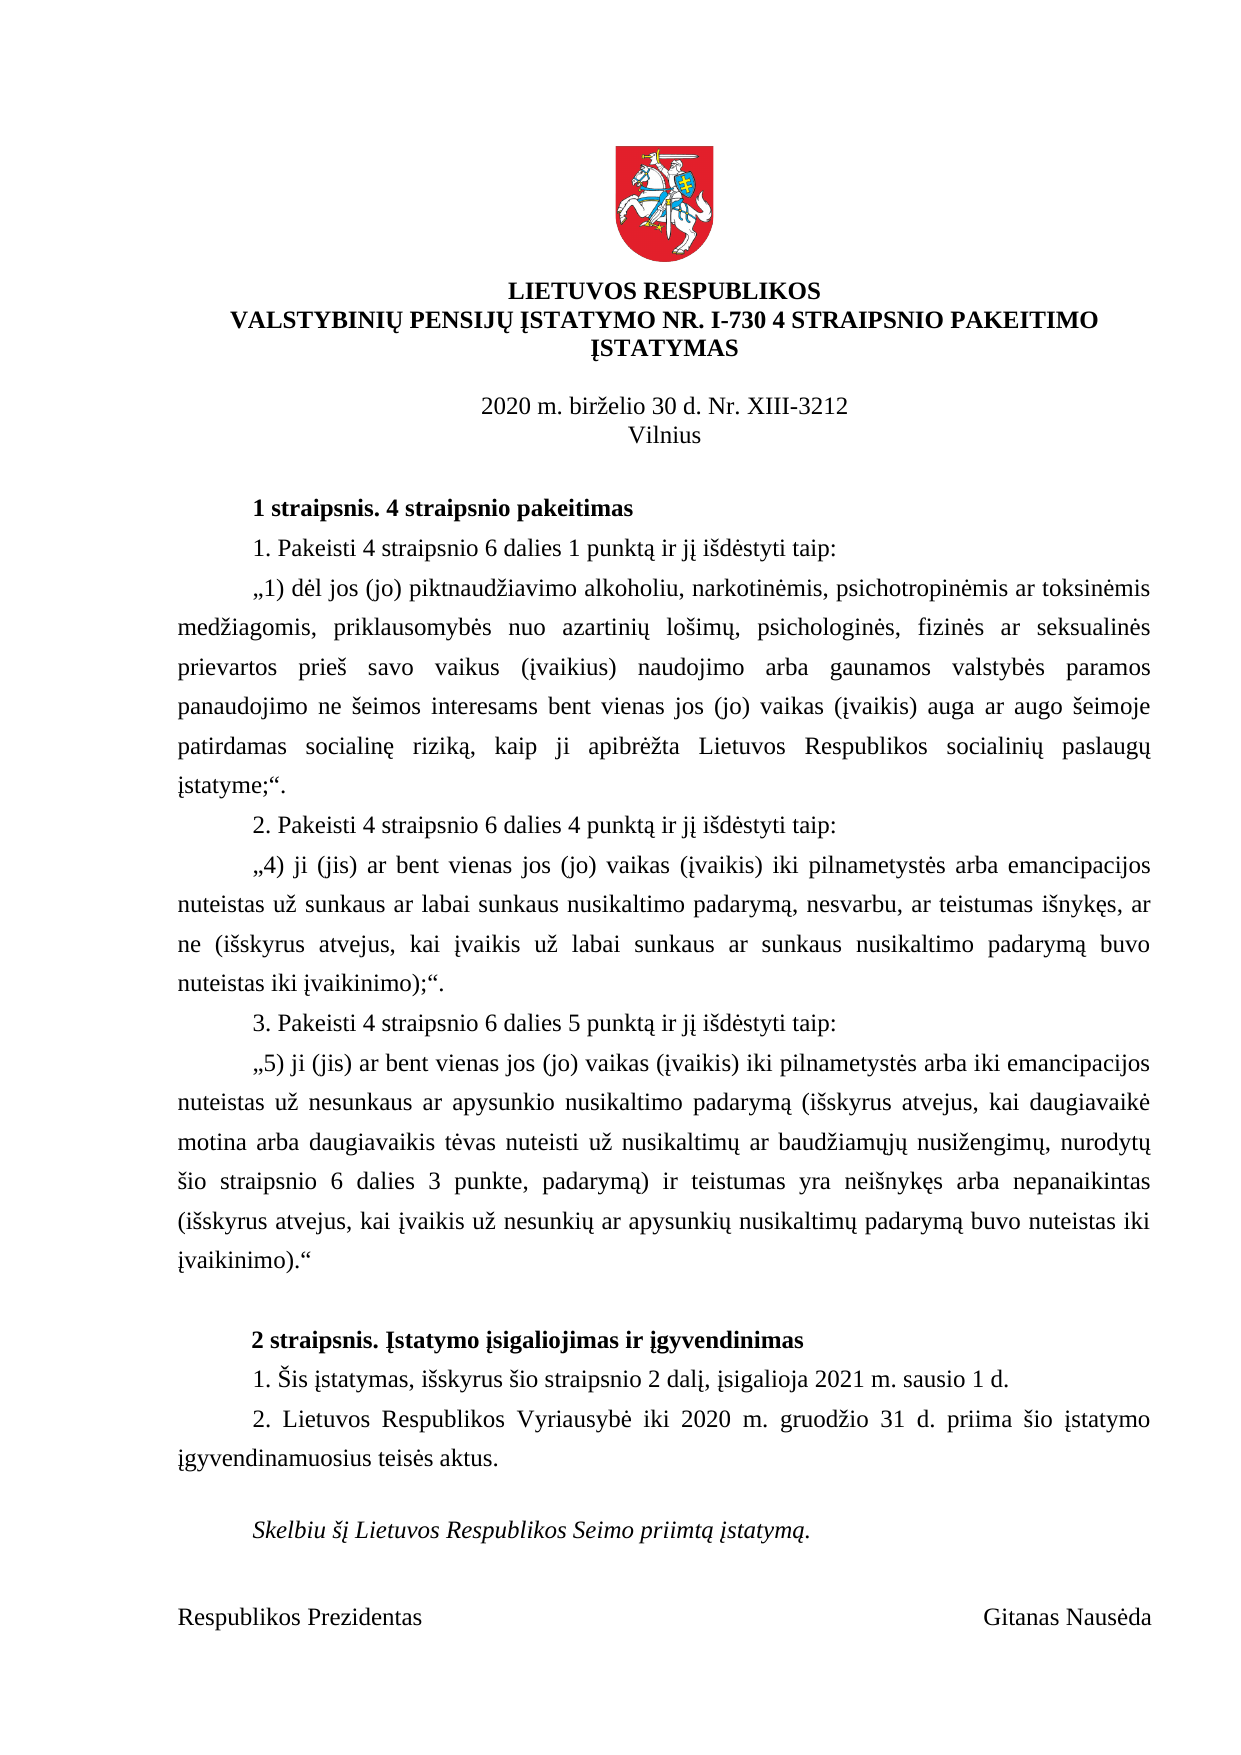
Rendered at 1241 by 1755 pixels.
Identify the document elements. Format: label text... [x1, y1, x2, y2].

text Skelbiu šį Lietuvos Respublikos Seimo priimtą įstatymą. [177, 1515, 1152, 1544]
text 2. Lietuvos Respublikos Vyriausybė iki 2020 m. gruodžio 31 d. priima šio įstatymo įgyvendinamuosius teisės aktus. [177, 1393, 1152, 1472]
text 2020 m. birželio 30 d. Nr. XIII-3212 [177, 391, 1152, 420]
text VALSTYBINIŲ PENSIJŲ ĮSTATYMO NR. I-730 4 STRAIPSNIO PAKEITIMO [177, 305, 1152, 333]
text 2. Pakeisti 4 straipsnio 6 dalies 4 punktą ir jį išdėstyti taip: [177, 799, 1152, 839]
text Vilnius [177, 420, 1152, 448]
text „1) dėl jos (jo) piktnaudžiavimo alkoholiu, narkotinėmis, psichotropinėmis ar toksinėmis medžiagomis, priklausomybės nuo azartinių lošimų, psichologinės, fizinės ar seksualinės prievartos prieš savo vaikus (įvaikius) naudojimo arba gaunamos valstybės paramos panaudojimo ne šeimos interesams bent vienas jos (jo) vaikas (įvaikis) auga ar augo šeimoje patirdamas socialinę riziką, kaip ji apibrėžta Lietuvos Respublikos socialinių paslaugų įstatyme;“. [177, 562, 1152, 799]
text 3. Pakeisti 4 straipsnio 6 dalies 5 punktą ir jį išdėstyti taip: [177, 997, 1152, 1037]
text „5) ji (jis) ar bent vienas jos (jo) vaikas (įvaikis) iki pilnametystės arba iki emancipacijos nuteistas už nesunkaus ar apysunkio nusikaltimo padarymą (išskyrus atvejus, kai daugiavaikė motina arba daugiavaikis tėvas nuteisti už nusikaltimų ar baudžiamųjų nusižengimų, nurodytų šio straipsnio 6 dalies 3 punkte, padarymą) ir teistumas yra neišnykęs arba nepanaikintas (išskyrus atvejus, kai įvaikis už nesunkių ar apysunkių nusikaltimų padarymą buvo nuteistas iki įvaikinimo).“ [177, 1037, 1152, 1274]
text 1. Šis įstatymas, išskyrus šio straipsnio 2 dalį, įsigalioja 2021 m. sausio 1 d. [252, 1353, 1152, 1393]
text 1 straipsnis. 4 straipsnio pakeitimas [177, 483, 1152, 522]
text 1. Pakeisti 4 straipsnio 6 dalies 1 punktą ir jį išdėstyti taip: [177, 522, 1152, 562]
text LIETUVOS RESPUBLIKOS [177, 276, 1152, 305]
text 2 straipsnis. Įstatymo įsigaliojimas ir įgyvendinimas [177, 1314, 1152, 1353]
text „4) ji (jis) ar bent vienas jos (jo) vaikas (įvaikis) iki pilnametystės arba emancipacijos nuteistas už sunkaus ar labai sunkaus nusikaltimo padarymą, nesvarbu, ar teistumas išnykęs, ar ne (išskyrus atvejus, kai įvaikis už labai sunkaus ar sunkaus nusikaltimo padarymą buvo nuteistas iki įvaikinimo);“. [177, 839, 1152, 997]
text ĮSTATYMAS [177, 333, 1152, 362]
text Respublikos Prezidentas Gitanas Nausėda [177, 1602, 1152, 1630]
